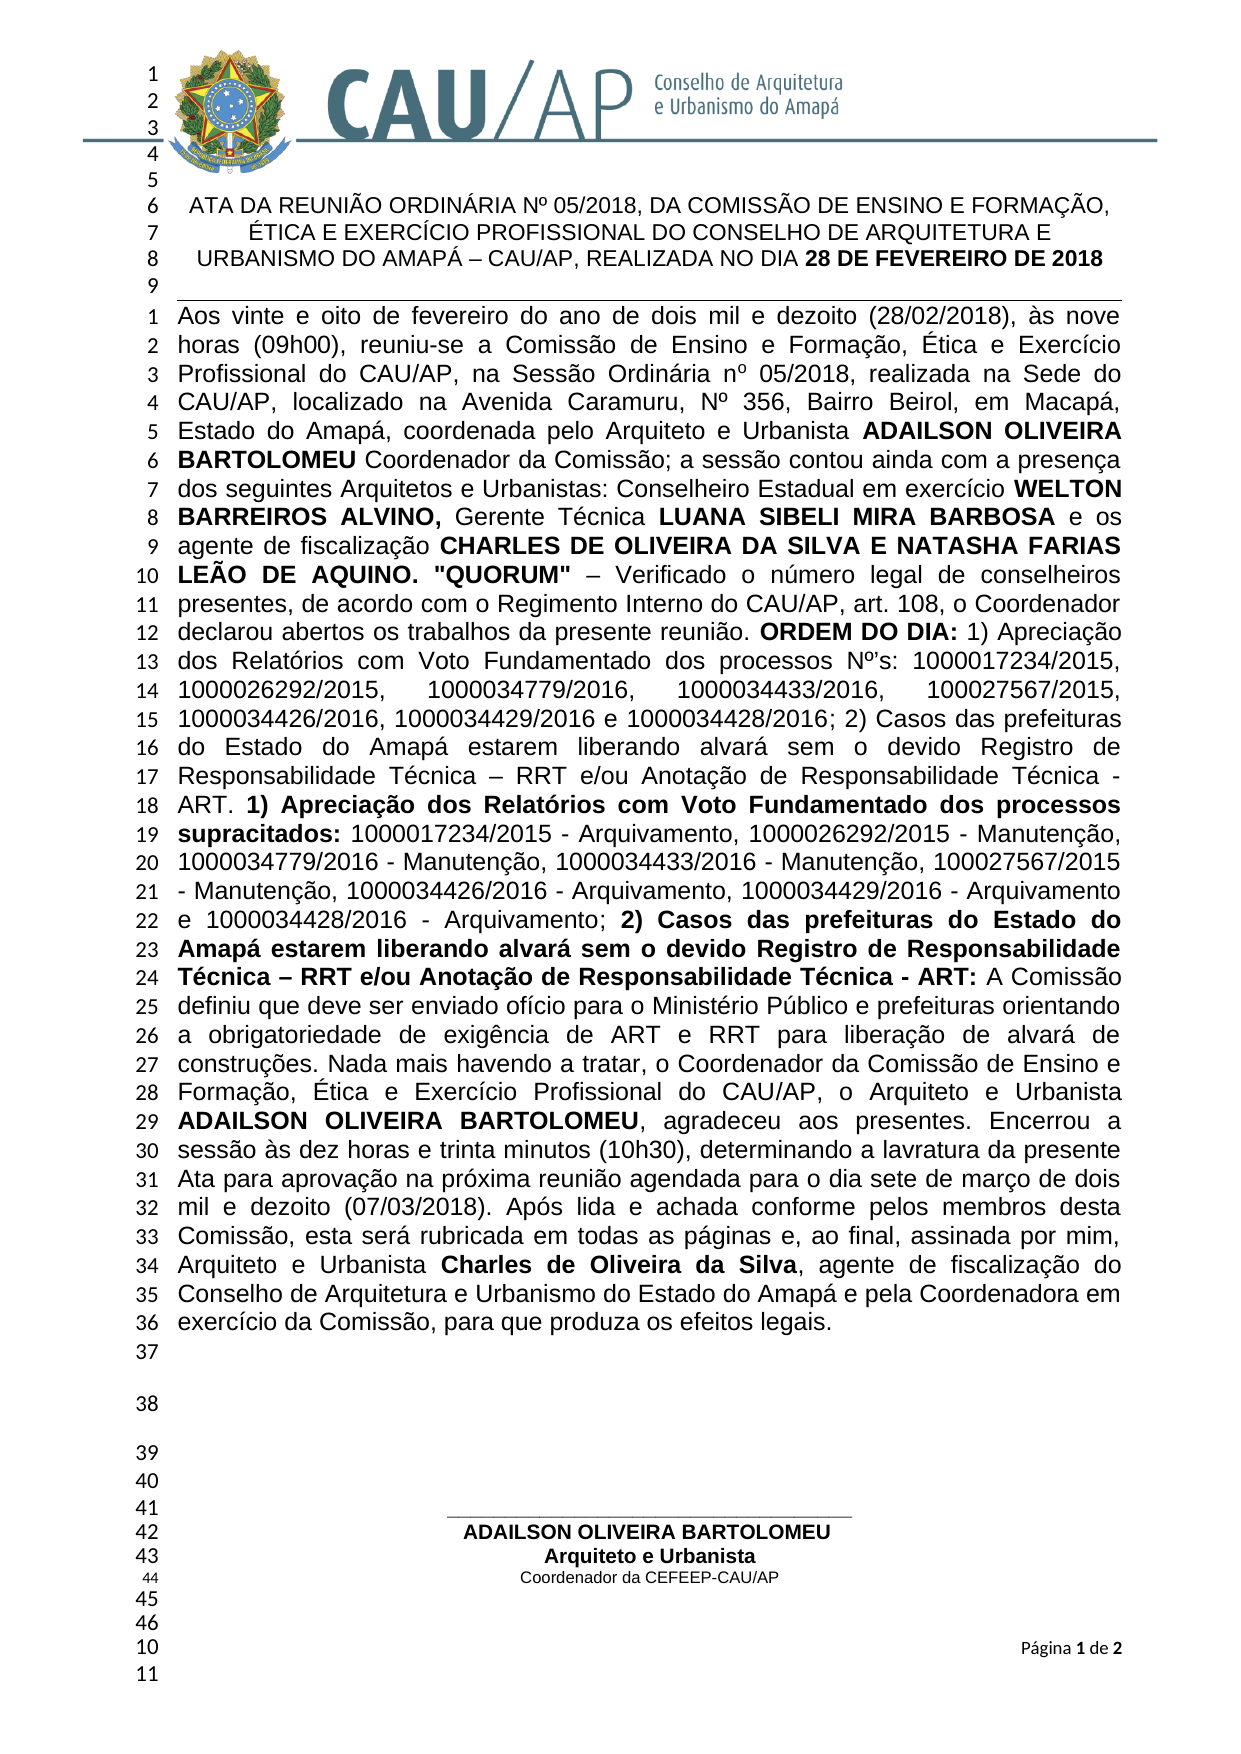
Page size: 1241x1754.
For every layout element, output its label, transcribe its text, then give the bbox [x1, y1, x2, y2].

text Aos vinte e oito de fevereiro do ano de dois mil e dezoito (28/02/2018), às nove horas (09h00), reuniu-se a Comissão de Ensino e Formação, Ética e Exercício Profissional do CAU/AP, na Sessão Ordinária no 05/2018, realizada na Sede do CAU/AP, localizado na Avenida Caramuru, Nº 356, Bairro Beirol, em Macapá, Estado do Amapá, coordenada pelo Arquiteto e Urbanista ADAILSON OLIVEIRA BARTOLOMEU Coordenador da Comissão; a sessão contou ainda com a presença dos seguintes Arquitetos e Urbanistas: Conselheiro Estadual em exercício WELTON BARREIROS ALVINO, Gerente Técnica LUANA SIBELI MIRA BARBOSA e os agente de fiscalização CHARLES DE OLIVEIRA DA SILVA E NATASHA FARIAS LEÃO DE AQUINO. "QUORUM" – Verificado o número legal de conselheiros presentes, de acordo com o Regimento Interno do CAU/AP, art. 108, o Coordenador declarou abertos os trabalhos da presente reunião. ORDEM DO DIA: 1) Apreciação dos Relatórios com Voto Fundamentado dos processos Nº’s: 1000017234/2015, 1000026292/2015, 1000034779/2016, 1000034433/2016, 100027567/2015, 1000034426/2016, 1000034429/2016 e 1000034428/2016; 2) Casos das prefeituras do Estado do Amapá estarem liberando alvará sem o devido Registro de Responsabilidade Técnica – RRT e/ou Anotação de Responsabilidade Técnica - ART. 1) Apreciação dos Relatórios com Voto Fundamentado dos processos supracitados: 1000017234/2015 - Arquivamento, 1000026292/2015 - Manutenção, 1000034779/2016 - Manutenção, 1000034433/2016 - Manutenção, 100027567/2015 - Manutenção, 1000034426/2016 - Arquivamento, 1000034429/2016 - Arquivamento e 1000034428/2016 - Arquivamento; 2) Casos das prefeituras do Estado do Amapá estarem liberando alvará sem o devido Registro de Responsabilidade Técnica – RRT e/ou Anotação de Responsabilidade Técnica - ART: A Comissão definiu que deve ser enviado ofício para o Ministério Público e prefeituras orientando a obrigatoriedade de exigência de ART e RRT para liberação de alvará de construções. Nada mais havendo a tratar, o Coordenador da Comissão de Ensino e Formação, Ética e Exercício Profissional do CAU/AP, o Arquiteto e Urbanista ADAILSON OLIVEIRA BARTOLOMEU, agradeceu aos presentes. Encerrou a sessão às dez horas e trinta minutos (10h30), determinando a lavratura da presente Ata para aprovação na próxima reunião agendada para o dia sete de março de dois mil e dezoito (07/03/2018). Após lida e achada conforme pelos membros desta Comissão, esta será rubricada em todas as páginas e, ao final, assinada por mim, Arquiteto e Urbanista Charles de Oliveira da Silva, agente de fiscalização do Conselho de Arquitetura e Urbanismo do Estado do Amapá e pela Coordenadora em exercício da Comissão, para que produza os efeitos legais. [177, 301, 1122, 1336]
text Arquiteto e Urbanista Coordenador da CEFEEP-CAU/AP [177, 1544, 1122, 1587]
text ADAILSON OLIVEIRA BARTOLOMEU [177, 1520, 1122, 1544]
text ___________________________________ [177, 1496, 1122, 1520]
